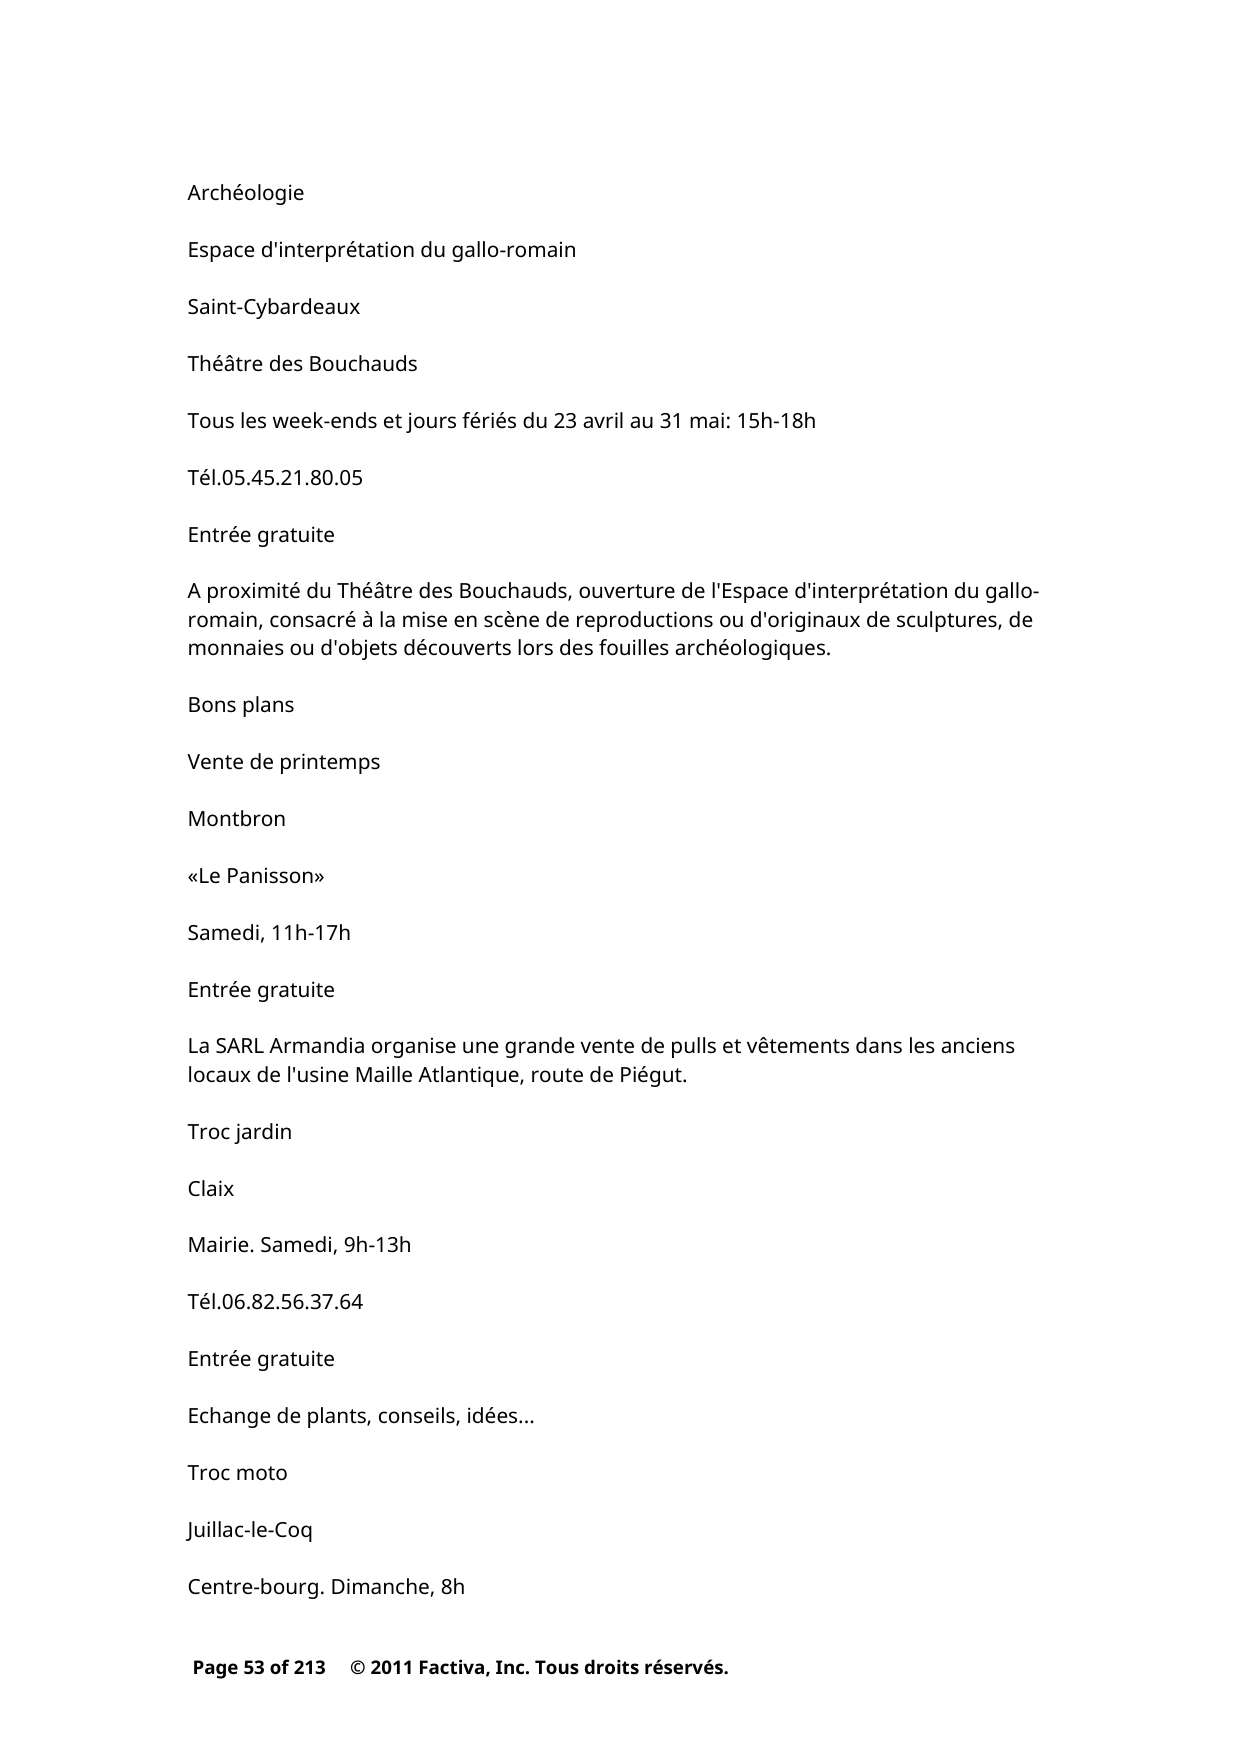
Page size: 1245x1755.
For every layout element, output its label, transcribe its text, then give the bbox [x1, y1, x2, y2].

text A proximité du Théâtre des Bouchauds, ouverture de l'Espace d'interprétation du gallo-romain, consacré à la mise en scène de reproductions ou d'originaux de sculptures, de monnaies ou d'objets découverts lors des fouilles archéologiques. [187, 577, 1057, 662]
text Mairie. Samedi, 9h-13h [187, 1231, 1057, 1259]
text Bons plans [187, 690, 1057, 719]
text Vente de printemps [187, 747, 1057, 776]
text Claix [187, 1174, 1057, 1202]
text Echange de plants, conseils, idées... [187, 1401, 1057, 1430]
text Saint-Cybardeaux [187, 292, 1057, 321]
text Archéologie [187, 178, 1057, 207]
text Espace d'interprétation du gallo-romain [187, 235, 1057, 264]
text «Le Panisson» [187, 861, 1057, 889]
text Tél.06.82.56.37.64 [187, 1287, 1057, 1316]
text Montbron [187, 804, 1057, 832]
text Samedi, 11h-17h [187, 918, 1057, 946]
text Centre-bourg. Dimanche, 8h [187, 1572, 1057, 1600]
text Entrée gratuite [187, 520, 1057, 548]
text Entrée gratuite [187, 1344, 1057, 1373]
text Entrée gratuite [187, 975, 1057, 1003]
text Tél.05.45.21.80.05 [187, 463, 1057, 491]
text Troc moto [187, 1458, 1057, 1487]
text Théâtre des Bouchauds [187, 349, 1057, 377]
text La SARL Armandia organise une grande vente de pulls et vêtements dans les anciens locaux de l'usine Maille Atlantique, route de Piégut. [187, 1032, 1057, 1088]
text Juillac-le-Coq [187, 1515, 1057, 1543]
text Troc jardin [187, 1117, 1057, 1145]
text Tous les week-ends et jours fériés du 23 avril au 31 mai: 15h-18h [187, 406, 1057, 434]
